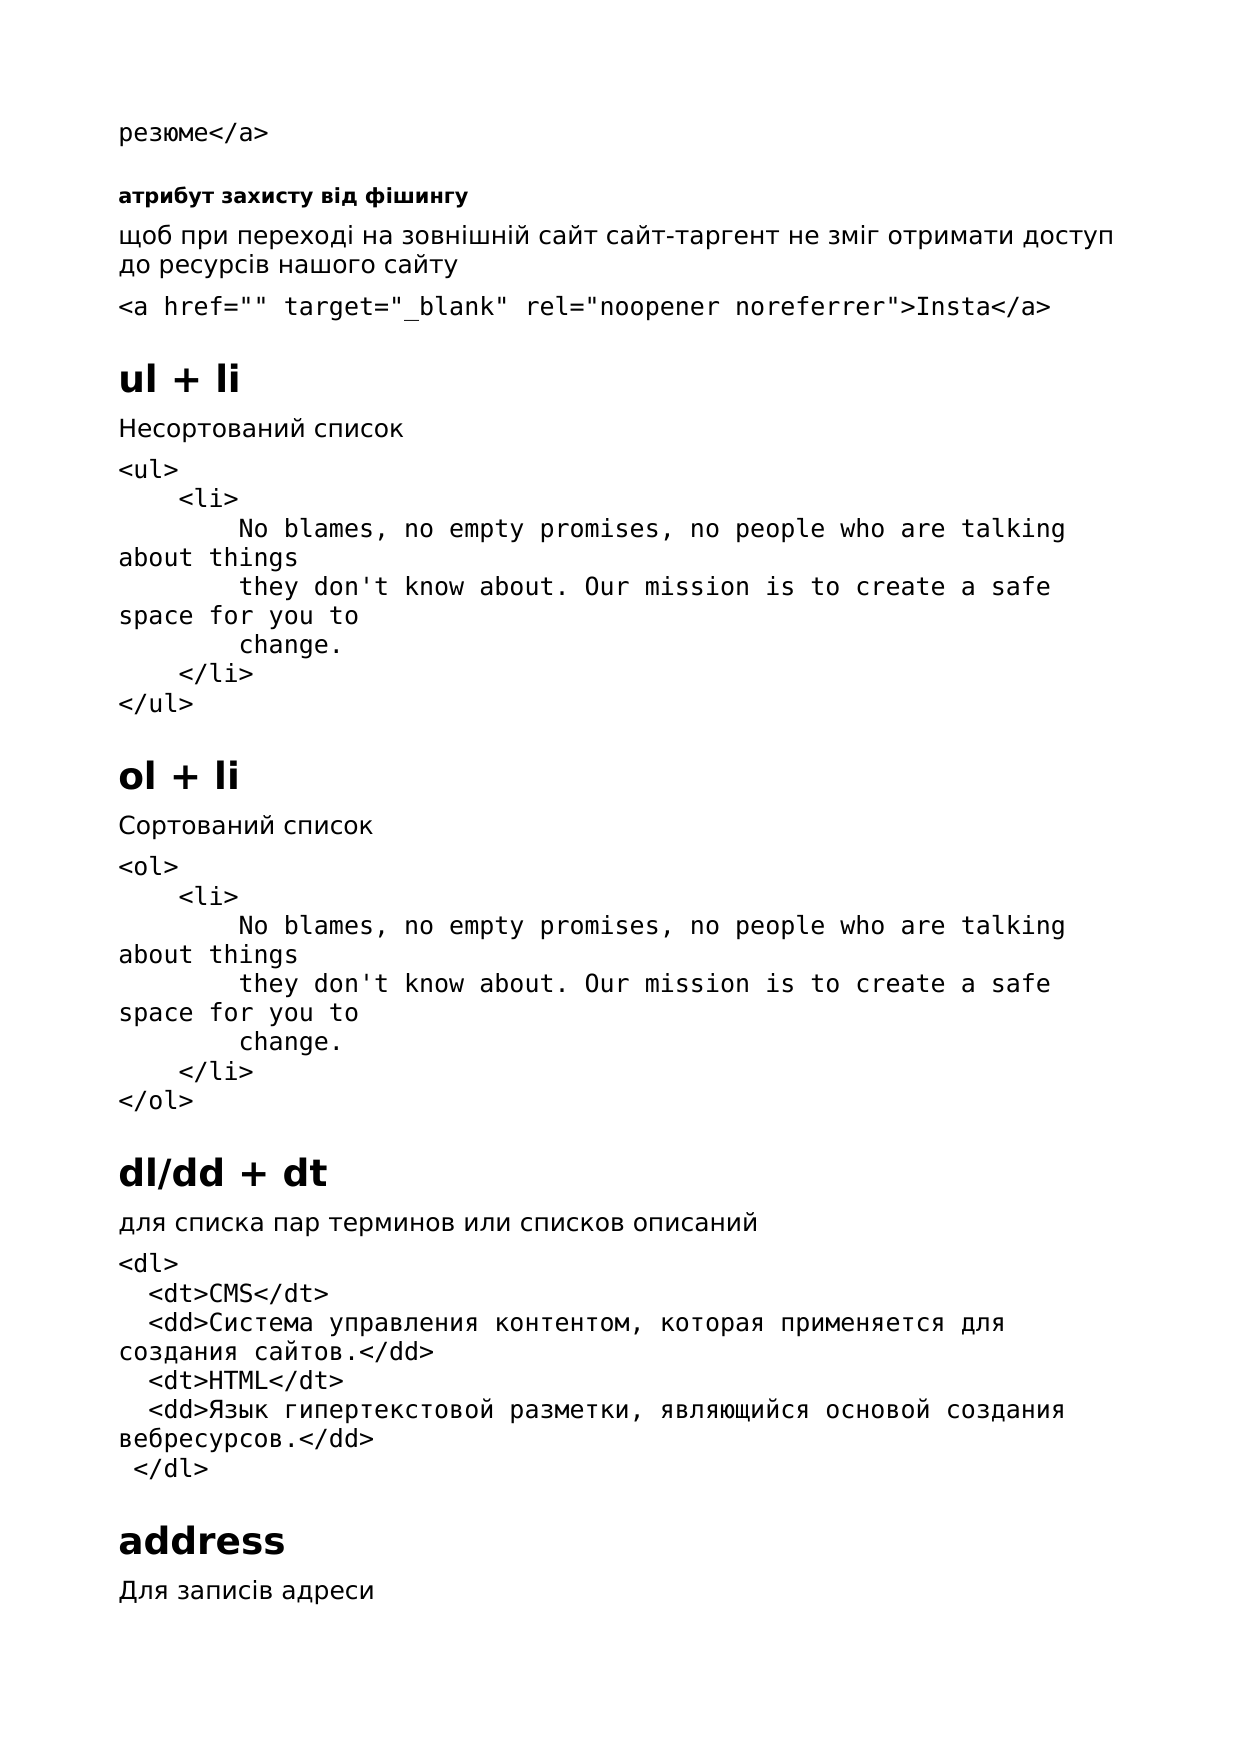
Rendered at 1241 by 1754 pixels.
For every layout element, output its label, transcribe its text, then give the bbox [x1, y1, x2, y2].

subtitle address [118, 1520, 1122, 1563]
text резюме</a> [118, 118, 1122, 147]
text Для записів адреси [118, 1576, 1122, 1605]
text Сортований список [118, 811, 1122, 840]
text <ol> <li> No blames, no empty promises, no people who are talking about things they don't know about. Our mission is to create a safe space for you to change. </li> </ol> [118, 852, 1122, 1115]
text щоб при переході на зовнішній сайт сайт-таргент не зміг отримати доступ до ресурсів нашого сайту [118, 221, 1122, 279]
text <a href="" target="_blank" rel="noopener noreferrer">Insta</a> [118, 292, 1122, 321]
subtitle атрибут захисту від фішингу [118, 184, 1122, 208]
text для списка пар терминов или списков описаний [118, 1208, 1122, 1237]
subtitle dl/dd + dt [118, 1152, 1122, 1195]
text <ul> <li> No blames, no empty promises, no people who are talking about things they don't know about. Our mission is to create a safe space for you to change. </li> </ul> [118, 455, 1122, 718]
text Несортований список [118, 414, 1122, 443]
subtitle ul + li [118, 358, 1122, 401]
subtitle ol + li [118, 755, 1122, 798]
text <dl> <dt>CMS</dt> <dd>Система управления контентом, которая применяется для создания сайтов.</dd> <dt>HTML</dt> <dd>Язык гипертекстовой разметки, являющийся основой создания вебресурсов.</dd> </dl> [118, 1249, 1122, 1483]
